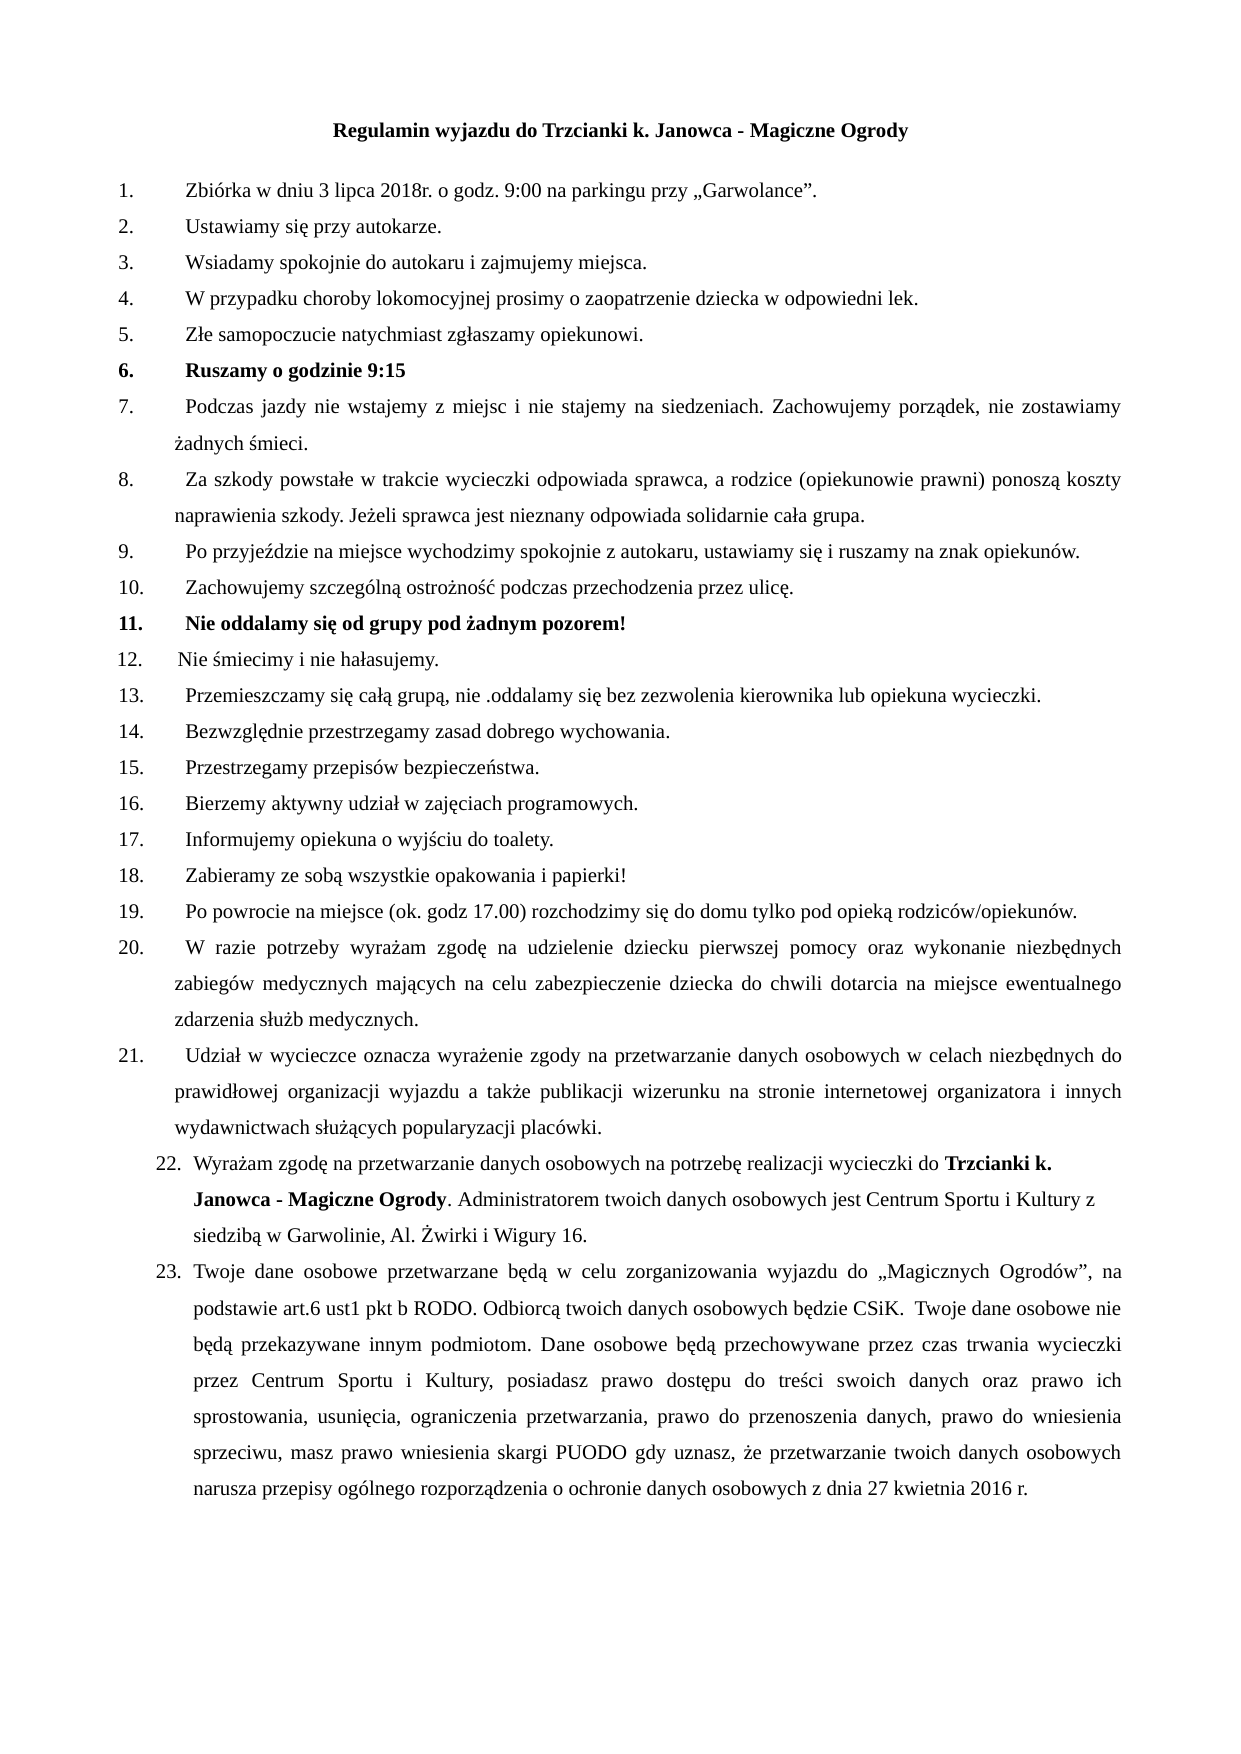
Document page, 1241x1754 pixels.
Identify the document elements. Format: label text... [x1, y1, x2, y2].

list Przemieszczamy się całą grupą, nie .oddalamy się bez zezwolenia kierownika lub opiekuna wycieczki. [118, 683, 1123, 707]
list Po przyjeździe na miejsce wychodzimy spokojnie z autokaru, ustawiamy się i ruszamy na znak opiekunów. [118, 539, 1123, 563]
list Bezwzględnie przestrzegamy zasad dobrego wychowania. [118, 719, 1123, 743]
list Złe samopoczucie natychmiast zgłaszamy opiekunowi. [118, 322, 1123, 346]
list Podczas jazdy nie wstajemy z miejsc i nie stajemy na siedzeniach. Zachowujemy porządek, nie zostawiamy żadnych śmieci. [118, 394, 1123, 454]
text Regulamin wyjazdu do Trzcianki k. Janowca - Magiczne Ogrody [118, 118, 1123, 142]
list Zachowujemy szczególną ostrożność podczas przechodzenia przez ulicę. [118, 575, 1123, 599]
list Nie oddalamy się od grupy pod żadnym pozorem! [118, 611, 1123, 635]
list Twoje dane osobowe przetwarzane będą w celu zorganizowania wyjazdu do „Magicznych Ogrodów”, na podstawie art.6 ust1 pkt b RODO. Odbiorcą twoich danych osobowych będzie CSiK. Twoje dane osobowe nie będą przekazywane innym podmiotom. Dane osobowe będą przechowywane przez czas trwania wycieczki przez Centrum Sportu i Kultury, posiadasz prawo dostępu do treści swoich danych oraz prawo ich sprostowania, usunięcia, ograniczenia przetwarzania, prawo do przenoszenia danych, prawo do wniesienia sprzeciwu, masz prawo wniesienia skargi PUODO gdy uznasz, że przetwarzanie twoich danych osobowych narusza przepisy ogólnego rozporządzenia o ochronie danych osobowych z dnia 27 kwietnia 2016 r. [156, 1259, 1123, 1500]
list Udział w wycieczce oznacza wyrażenie zgody na przetwarzanie danych osobowych w celach niezbędnych do prawidłowej organizacji wyjazdu a także publikacji wizerunku na stronie internetowej organizatora i innych wydawnictwach służących popularyzacji placówki. [118, 1043, 1123, 1139]
list Za szkody powstałe w trakcie wycieczki odpowiada sprawca, a rodzice (opiekunowie prawni) ponoszą koszty naprawienia szkody. Jeżeli sprawca jest nieznany odpowiada solidarnie cała grupa. [118, 467, 1123, 527]
list Po powrocie na miejsce (ok. godz 17.00) rozchodzimy się do domu tylko pod opieką rodziców/opiekunów. [118, 899, 1123, 923]
list Ruszamy o godzinie 9:15 [118, 358, 1123, 382]
list Wyrażam zgodę na przetwarzanie danych osobowych na potrzebę realizacji wycieczki do Trzcianki k. Janowca - Magiczne Ogrody. Administratorem twoich danych osobowych jest Centrum Sportu i Kultury z siedzibą w Garwolinie, Al. Żwirki i Wigury 16. [156, 1151, 1123, 1247]
list Wsiadamy spokojnie do autokaru i zajmujemy miejsca. [118, 250, 1123, 274]
list W razie potrzeby wyrażam zgodę na udzielenie dziecku pierwszej pomocy oraz wykonanie niezbędnych zabiegów medycznych mających na celu zabezpieczenie dziecka do chwili dotarcia na miejsce ewentualnego zdarzenia służb medycznych. [118, 935, 1123, 1031]
list Zbiórka w dniu 3 lipca 2018r. o godz. 9:00 na parkingu przy „Garwolance”. [118, 178, 1123, 202]
list Informujemy opiekuna o wyjściu do toalety. [118, 827, 1123, 851]
list W przypadku choroby lokomocyjnej prosimy o zaopatrzenie dziecka w odpowiedni lek. [118, 286, 1123, 310]
list Zabieramy ze sobą wszystkie opakowania i papierki! [118, 863, 1123, 887]
list Nie śmiecimy i nie hałasujemy. [115, 647, 1123, 671]
list Bierzemy aktywny udział w zajęciach programowych. [118, 791, 1123, 815]
list Ustawiamy się przy autokarze. [118, 214, 1123, 238]
list Przestrzegamy przepisów bezpieczeństwa. [118, 755, 1123, 779]
